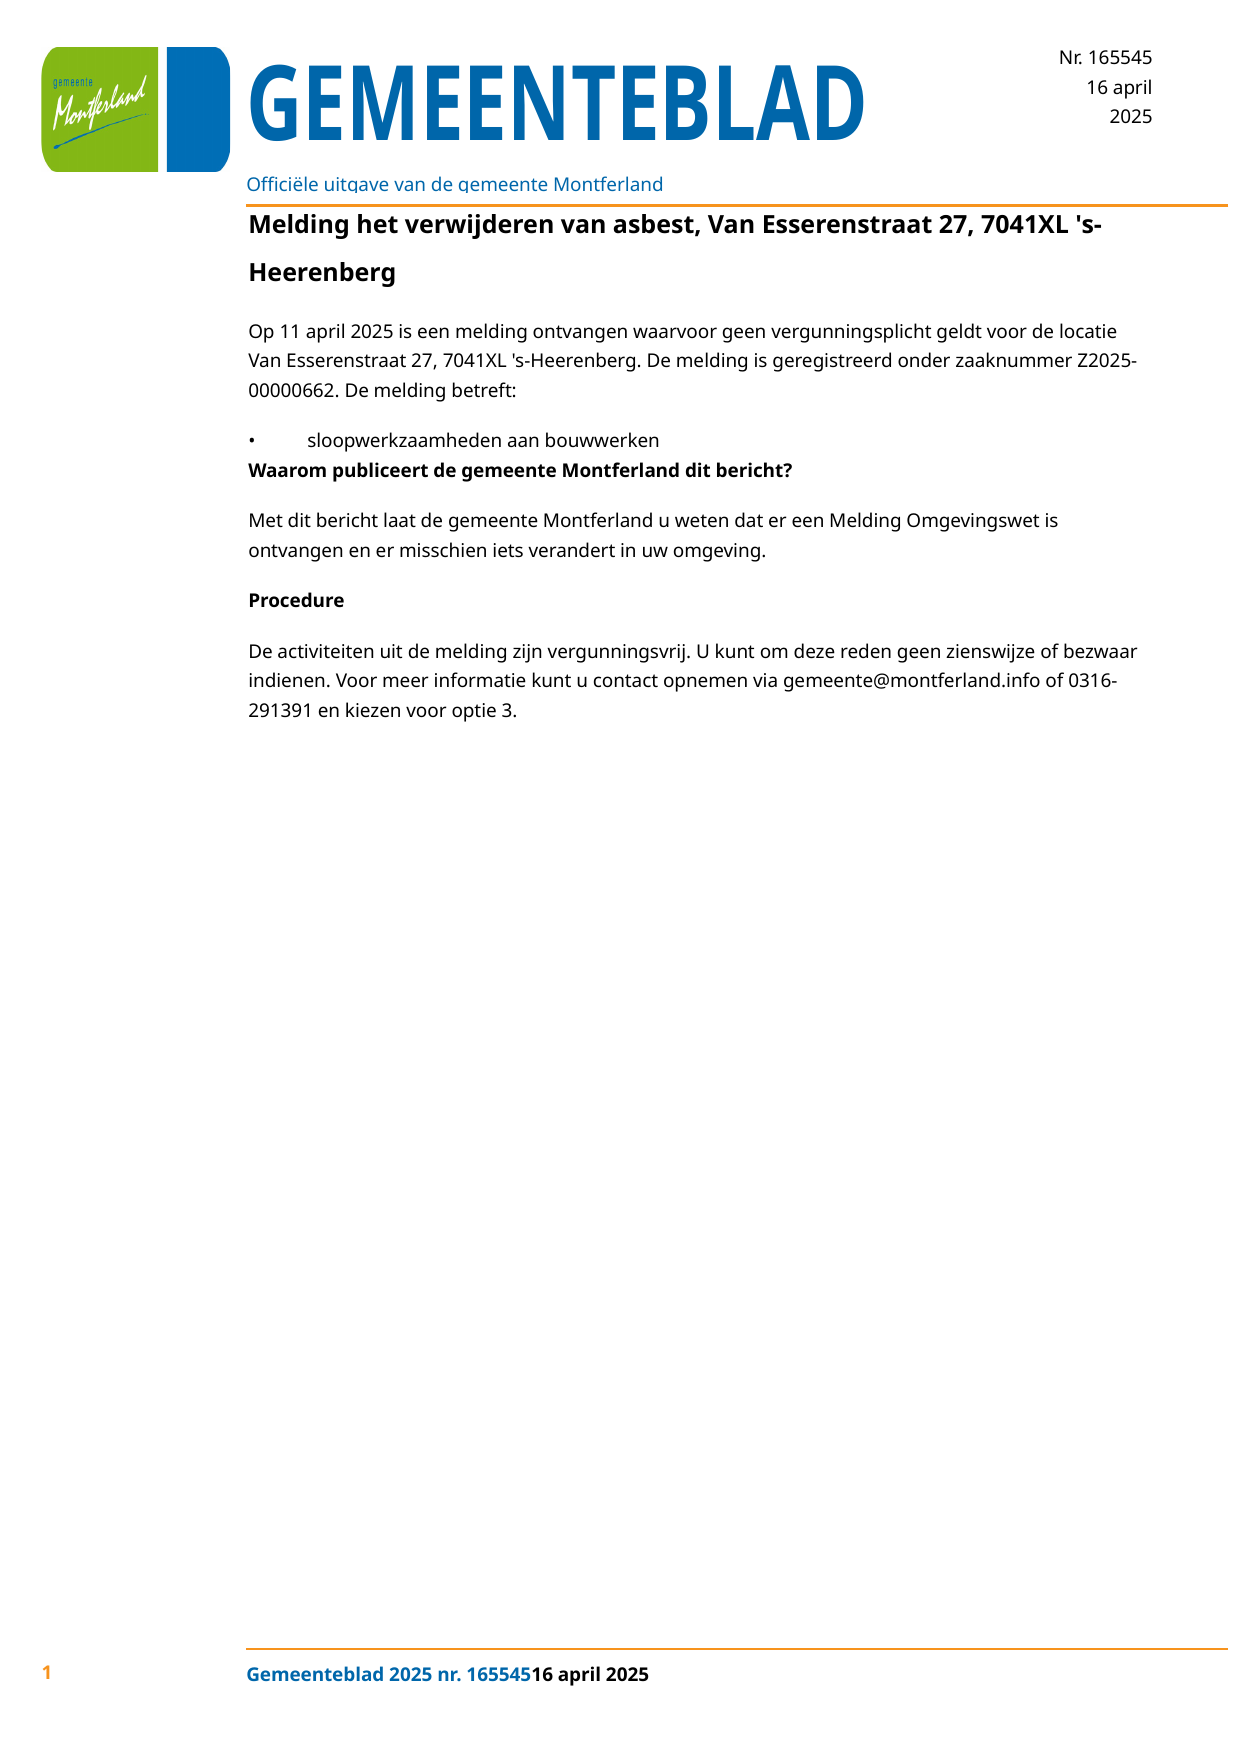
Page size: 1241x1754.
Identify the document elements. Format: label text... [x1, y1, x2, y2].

text Op 11 april 2025 is een melding ontvangen waarvoor geen vergunningsplicht geldt voor de locatie Van Esserenstraat 27, 7041XL 's-Heerenberg. De melding is geregistreerd onder zaaknummer Z2025-00000662. De melding betreft: [248, 318, 1152, 403]
text Melding het verwijderen van asbest, Van Esserenstraat 27, 7041XL 's-Heerenberg [248, 207, 1152, 288]
text Met dit bericht laat de gemeente Montferland u weten dat er een Melding Omgevingswet is ontvangen en er misschien iets verandert in uw omgeving. [248, 507, 1152, 563]
text De activiteiten uit de melding zijn vergunningsvrij. U kunt om deze reden geen zienswijze of bezwaar indienen. Voor meer informatie kunt u contact opnemen via gemeente@montferland.info of 0316-291391 en kiezen voor optie 3. [248, 638, 1152, 723]
picture [41, 47, 231, 172]
list sloopwerkzaamheden aan bouwwerken [248, 427, 1152, 453]
text Waarom publiceert de gemeente Montferland dit bericht? [248, 457, 1152, 483]
text Procedure [248, 587, 1152, 613]
